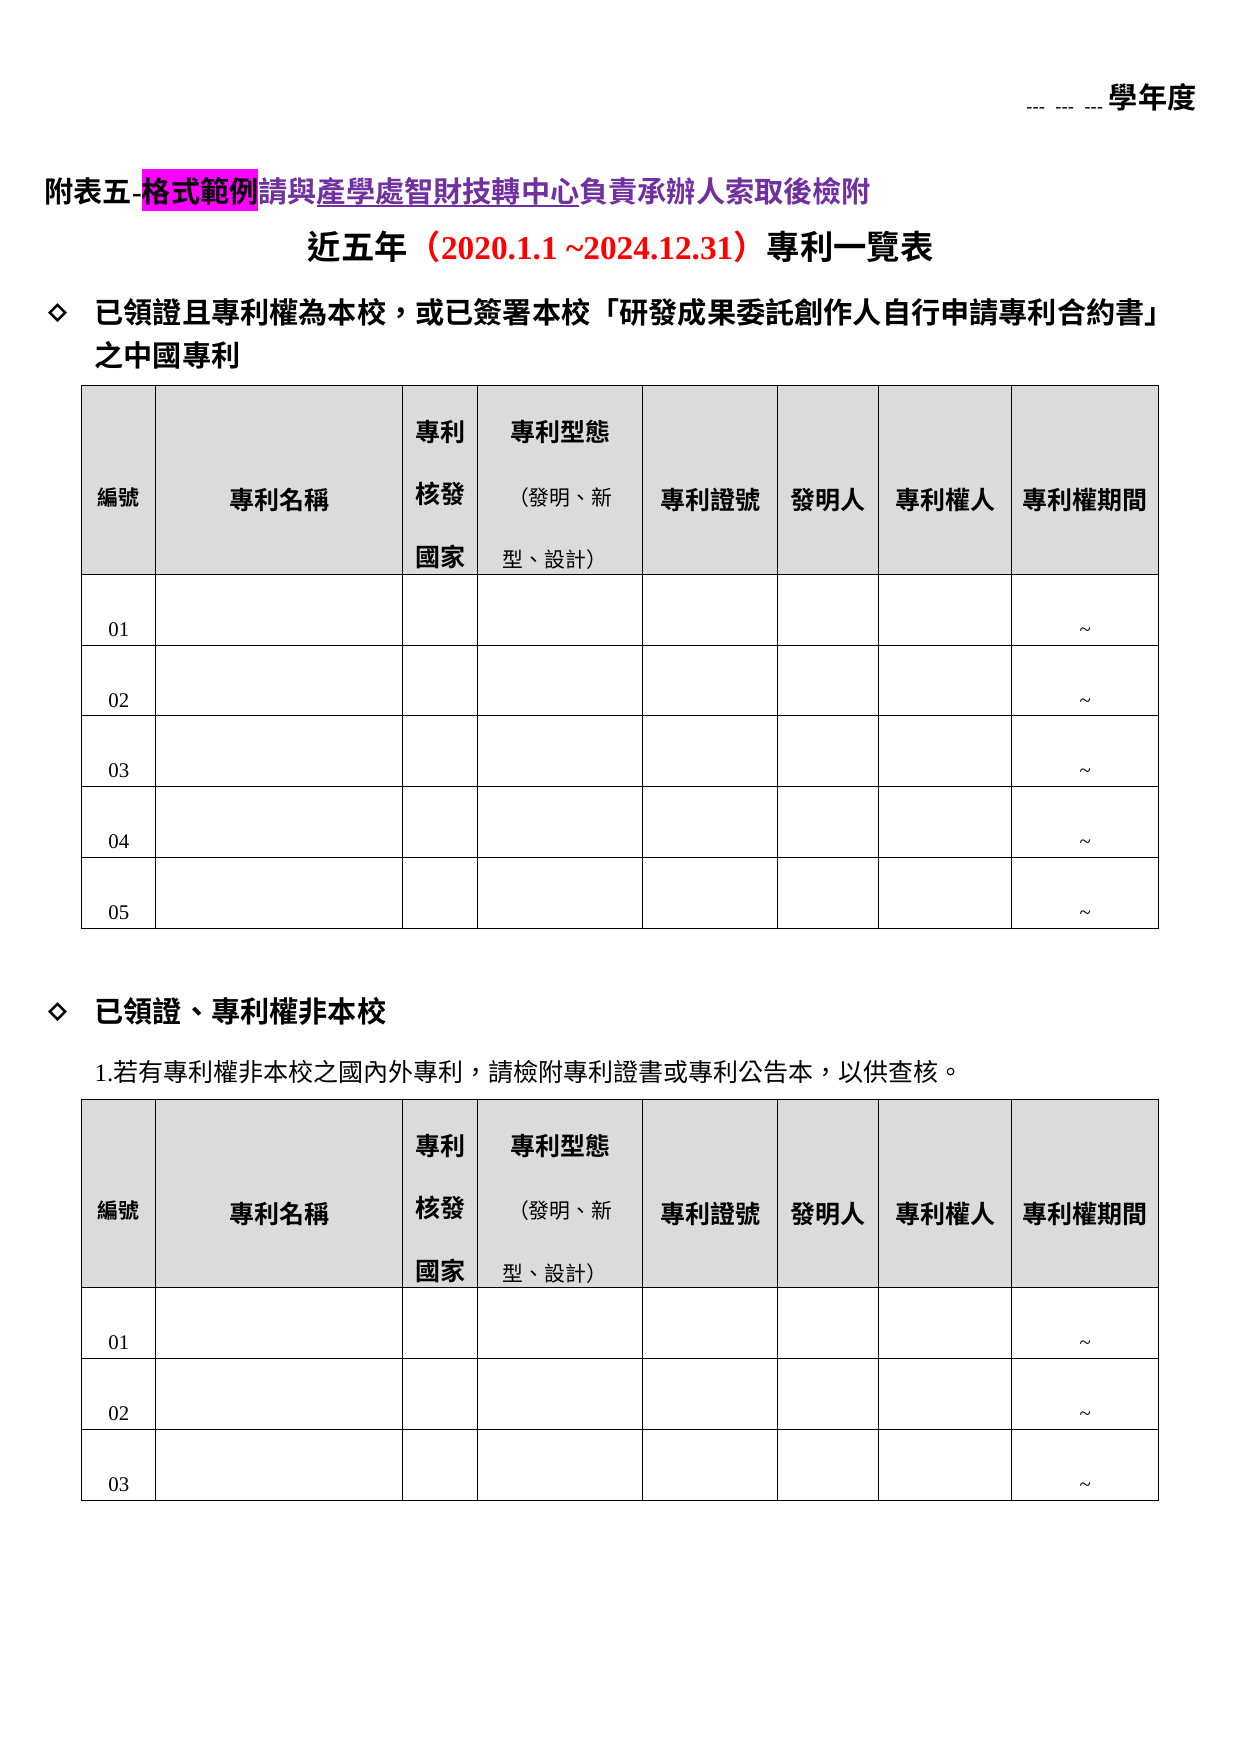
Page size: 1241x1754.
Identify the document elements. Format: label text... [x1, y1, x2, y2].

table_cell [778, 716, 878, 786]
table_cell ~ [1012, 716, 1158, 786]
list 已領證且專利權為本校，或已簽署本校「研發成果委託創作人自行申請專利合約書」之中國專利 [44, 290, 1196, 375]
table_header 專利證號 [643, 386, 777, 574]
table_header 專利名稱 [156, 1100, 402, 1287]
table_cell [778, 1430, 878, 1500]
table_cell 01 [82, 1288, 155, 1358]
table_cell ~ [1012, 858, 1158, 928]
list 已領證、專利權非本校 [44, 989, 1196, 1031]
table_header 專利核發國家 [403, 386, 477, 574]
table_cell [778, 787, 878, 857]
table_cell [403, 1359, 477, 1429]
table_cell [478, 575, 642, 644]
table_cell [879, 1288, 1011, 1358]
table_cell [403, 858, 477, 928]
table_cell [403, 1288, 477, 1358]
table_cell [478, 858, 642, 928]
table_cell ~ [1012, 1288, 1158, 1358]
table_cell [403, 1430, 477, 1500]
table_cell 02 [82, 646, 155, 715]
table_cell [156, 1359, 402, 1429]
table_cell 02 [82, 1359, 155, 1429]
table_header 專利核發國家 [403, 1100, 477, 1287]
table_header 編號 [82, 386, 155, 574]
table_cell [478, 646, 642, 715]
table_header 專利權人 [879, 386, 1011, 574]
table_cell [156, 858, 402, 928]
table_cell [156, 646, 402, 715]
table_cell [478, 716, 642, 786]
table_cell [156, 1288, 402, 1358]
table_cell [778, 1359, 878, 1429]
table_cell [879, 787, 1011, 857]
text 附表五-格式範例請與產學處智財技轉中心負責承辦人索取後檢附 [44, 148, 1196, 211]
table_cell [156, 716, 402, 786]
table_header 專利型態 （發明、新型、設計） [478, 386, 642, 574]
table_cell [879, 1359, 1011, 1429]
table_cell [403, 575, 477, 644]
table_cell [403, 716, 477, 786]
table_header 發明人 [778, 1100, 878, 1287]
table_header 專利型態 （發明、新型、設計） [478, 1100, 642, 1287]
table_cell [643, 858, 777, 928]
table_cell [879, 858, 1011, 928]
table_cell ~ [1012, 1430, 1158, 1500]
table_header 專利證號 [643, 1100, 777, 1287]
table_cell [403, 787, 477, 857]
table_cell [478, 787, 642, 857]
table_cell 01 [82, 575, 155, 644]
table_cell [879, 575, 1011, 644]
table_cell [778, 646, 878, 715]
table_cell [156, 787, 402, 857]
table_cell [478, 1359, 642, 1429]
table_cell [643, 787, 777, 857]
text 1.若有專利權非本校之國內外專利，請檢附專利證書或專利公告本，以供查核。 [94, 1052, 1196, 1088]
table_header 發明人 [778, 386, 878, 574]
table_header 專利權期間 [1012, 1100, 1158, 1287]
table_cell [643, 1359, 777, 1429]
table_cell [403, 646, 477, 715]
table_cell [778, 1288, 878, 1358]
table_header 編號 [82, 1100, 155, 1287]
text 近五年（2020.1.1 ~2024.12.31）專利一覽表 [44, 221, 1196, 269]
table_cell 03 [82, 716, 155, 786]
table_cell [156, 575, 402, 644]
table_cell [643, 575, 777, 644]
table_cell [643, 1288, 777, 1358]
table_cell 03 [82, 1430, 155, 1500]
table_cell [778, 575, 878, 644]
table_cell [879, 646, 1011, 715]
table_cell 04 [82, 787, 155, 857]
table_cell [643, 716, 777, 786]
table_cell ~ [1012, 1359, 1158, 1429]
table_cell ~ [1012, 787, 1158, 857]
table_cell [643, 646, 777, 715]
table_cell 05 [82, 858, 155, 928]
table_header 專利權人 [879, 1100, 1011, 1287]
table_cell ~ [1012, 646, 1158, 715]
table_cell [879, 716, 1011, 786]
table_cell [643, 1430, 777, 1500]
table_cell [478, 1288, 642, 1358]
table_cell [879, 1430, 1011, 1500]
table_cell [156, 1430, 402, 1500]
table_header 專利名稱 [156, 386, 402, 574]
table_cell ~ [1012, 575, 1158, 644]
table_cell [478, 1430, 642, 1500]
table_cell [778, 858, 878, 928]
table_header 專利權期間 [1012, 386, 1158, 574]
